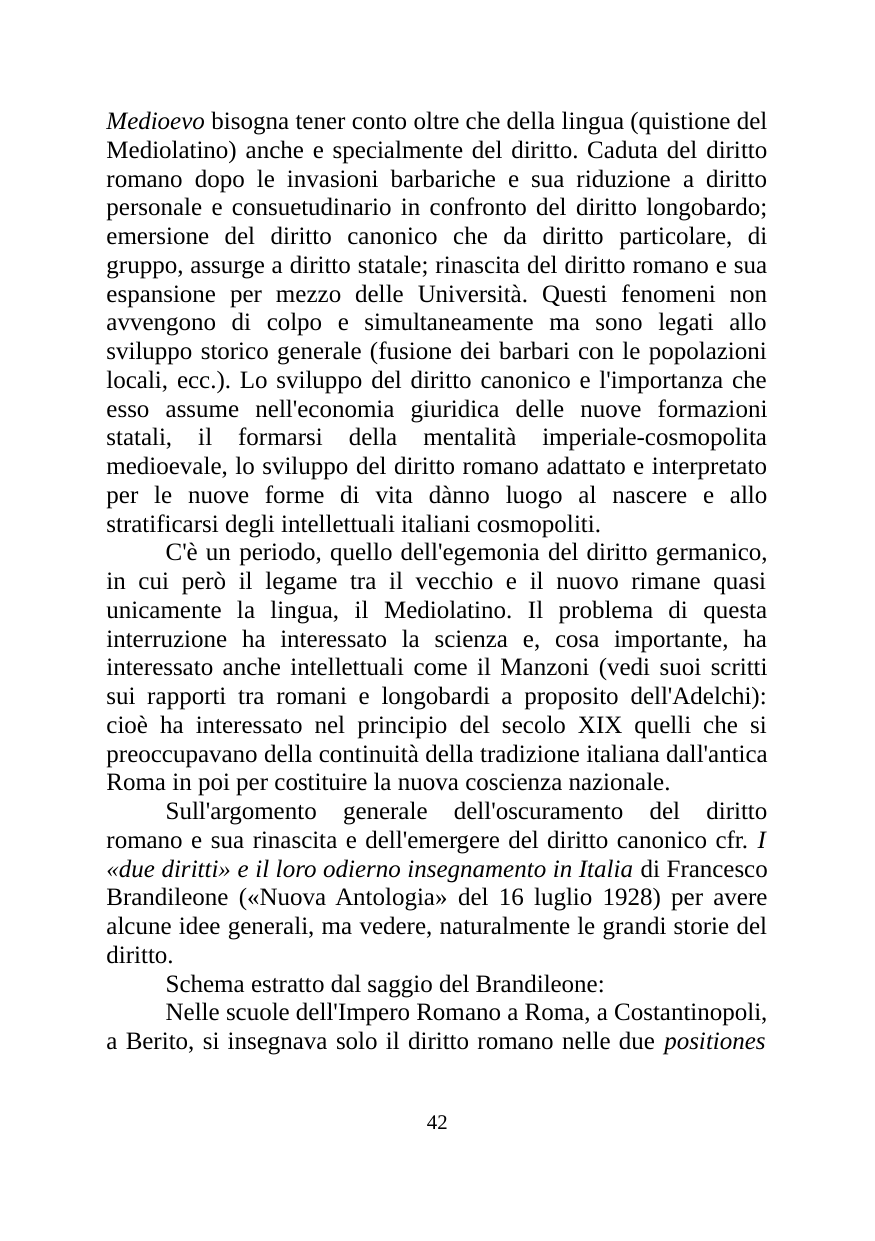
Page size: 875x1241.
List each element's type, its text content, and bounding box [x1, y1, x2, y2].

text Sull'argomento generale dell'oscuramento del diritto romano e sua rinascita e dell'emergere del diritto canonico cfr. I «due diritti» e il loro odierno insegnamento in Italia di Francesco Brandileone («Nuova Antologia» del 16 luglio 1928) per avere alcune idee generali, ma vedere, naturalmente le grandi storie del diritto. [106, 796, 768, 969]
text Nelle scuole dell'Impero Romano a Roma, a Costantinopoli, a Berito, si insegnava solo il diritto romano nelle due positiones [106, 997, 768, 1055]
text Medioevo bisogna tener conto oltre che della lingua (quistione del Mediolatino) anche e specialmente del diritto. Caduta del diritto romano dopo le invasioni barbariche e sua riduzione a diritto personale e consuetudinario in confronto del diritto longobardo; emersione del diritto canonico che da diritto particolare, di gruppo, assurge a diritto statale; rinascita del diritto romano e sua espansione per mezzo delle Università. Questi fenomeni non avvengono di colpo e simultaneamente ma sono legati allo sviluppo storico generale (fusione dei barbari con le popolazioni locali, ecc.). Lo sviluppo del diritto canonico e l'importanza che esso assume nell'economia giuridica delle nuove formazioni statali, il formarsi della mentalità imperiale-cosmopolita medioevale, lo sviluppo del diritto romano adattato e interpretato per le nuove forme di vita dànno luogo al nascere e allo stratificarsi degli intellettuali italiani cosmopoliti. [106, 106, 768, 537]
text Schema estratto dal saggio del Brandileone: [106, 969, 768, 997]
text C'è un periodo, quello dell'egemonia del diritto germanico, in cui però il legame tra il vecchio e il nuovo rimane quasi unicamente la lingua, il Mediolatino. Il problema di questa interruzione ha interessato la scienza e, cosa importante, ha interessato anche intellettuali come il Manzoni (vedi suoi scritti sui rapporti tra romani e longobardi a proposito dell'Adelchi): cioè ha interessato nel principio del secolo XIX quelli che si preoccupavano della continuità della tradizione italiana dall'antica Roma in poi per costituire la nuova coscienza nazionale. [106, 537, 768, 796]
